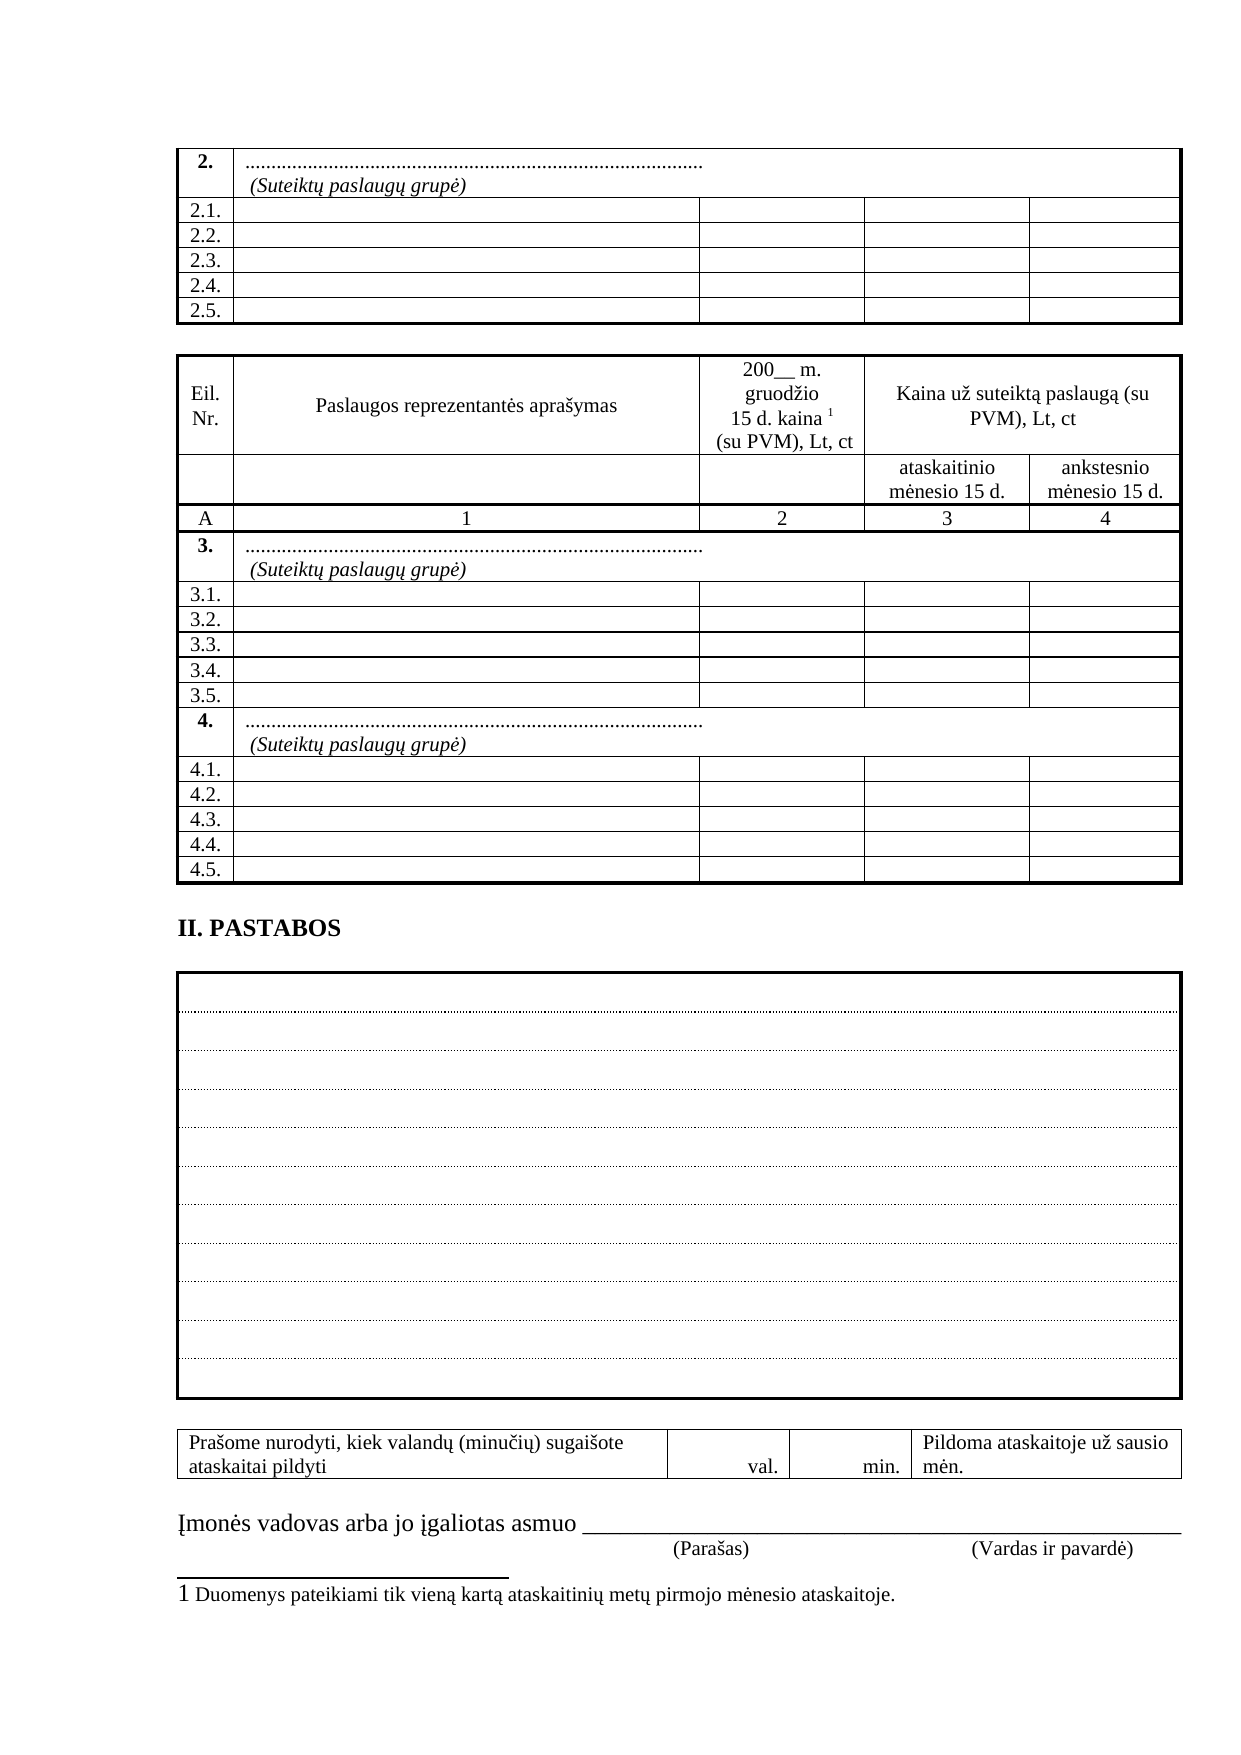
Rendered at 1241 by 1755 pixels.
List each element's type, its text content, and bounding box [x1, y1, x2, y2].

table_cell [234, 782, 699, 806]
table_cell [179, 1011, 1179, 1050]
table_cell [234, 223, 699, 247]
table_cell [865, 807, 1029, 831]
table_cell [1030, 198, 1179, 222]
table_cell [700, 248, 864, 272]
table_header Eil.Nr. [179, 357, 233, 453]
table_cell [234, 198, 699, 222]
table_cell [865, 582, 1029, 606]
table_header Paslaugos reprezentantės aprašymas [234, 357, 699, 453]
table_cell [234, 832, 699, 856]
table_cell [865, 298, 1029, 322]
table_cell [1030, 248, 1179, 272]
table_cell [1030, 782, 1179, 806]
table_cell [234, 857, 699, 881]
table_cell ........................................................................................ (Suteiktų paslaugų grupė) [234, 708, 1179, 756]
table_cell [1030, 298, 1179, 322]
table_cell [234, 298, 699, 322]
table_cell ........................................................................................ (Suteiktų paslaugų grupė) [234, 149, 1179, 197]
table_cell [234, 582, 699, 606]
table_cell [234, 248, 699, 272]
table_header Kaina už suteiktą paslaugą (su PVM), Lt, ct [865, 357, 1179, 453]
table_cell [179, 1320, 1179, 1358]
table_cell [234, 757, 699, 781]
table_cell 2.1. [179, 198, 233, 222]
table_cell [1030, 658, 1179, 682]
table_cell ataskaitinio mėnesio 15 d. [865, 455, 1029, 503]
table_cell [1030, 607, 1179, 631]
table_cell [234, 633, 699, 656]
table_cell [1030, 832, 1179, 856]
table_cell [1030, 582, 1179, 606]
table_cell [179, 1243, 1179, 1281]
table_cell [865, 633, 1029, 656]
table_cell 2.5. [179, 298, 233, 322]
table_cell [700, 273, 864, 297]
table_cell 3 [865, 506, 1029, 530]
table_cell ankstesnio mėnesio 15 d. [1030, 455, 1179, 503]
table_cell 3. [179, 533, 233, 581]
table_cell [1030, 633, 1179, 656]
table_cell [700, 757, 864, 781]
table_cell [234, 683, 699, 707]
table_cell 4.3. [179, 807, 233, 831]
table_cell 4 [1030, 506, 1179, 530]
table_cell [865, 248, 1029, 272]
table_header Prašome nurodyti, kiek valandų (minučių) sugaišote ataskaitai pildyti [178, 1430, 667, 1478]
table_cell [1030, 757, 1179, 781]
table_cell [865, 273, 1029, 297]
table_cell [700, 857, 864, 881]
table_cell [865, 658, 1029, 682]
table_cell 2. [179, 149, 233, 197]
table_cell 3.3. [179, 633, 233, 656]
table_cell 4.5. [179, 857, 233, 881]
table_header [179, 974, 1179, 1011]
table_cell [700, 683, 864, 707]
table_cell [700, 607, 864, 631]
table_cell 3.4. [179, 658, 233, 682]
table_cell [234, 807, 699, 831]
table_cell [234, 607, 699, 631]
table_cell [1030, 273, 1179, 297]
table_cell 2.4. [179, 273, 233, 297]
table_cell 4.2. [179, 782, 233, 806]
table_cell [179, 1089, 1179, 1127]
table_cell [700, 582, 864, 606]
table_cell [865, 223, 1029, 247]
table_header 200__ m. gruodžio 15 d. kaina (su PVM), Lt, ct [700, 357, 864, 453]
table_header val. [668, 1430, 789, 1478]
table_cell [865, 683, 1029, 707]
table_cell 1 [234, 506, 699, 530]
table_cell [179, 1127, 1179, 1166]
table_cell [234, 455, 699, 503]
table_cell A [179, 506, 233, 530]
text Įmonės vadovas arba jo įgaliotas asmuo [177, 1508, 1181, 1536]
table_cell 2.2. [179, 223, 233, 247]
table_cell [865, 757, 1029, 781]
table_cell 4.4. [179, 832, 233, 856]
table_cell [700, 198, 864, 222]
table_cell [179, 1050, 1179, 1088]
table_cell [865, 782, 1029, 806]
table_cell [865, 832, 1029, 856]
table_cell [1030, 223, 1179, 247]
text (Parašas) (Vardas ir pavardė) [599, 1536, 1181, 1560]
table_cell ........................................................................................ (Suteiktų paslaugų grupė) [234, 533, 1179, 581]
table_cell 4.1. [179, 757, 233, 781]
text II. PASTABOS [177, 913, 1181, 942]
table_cell [1030, 857, 1179, 881]
table_cell [179, 1166, 1179, 1204]
table_cell [700, 633, 864, 656]
table_cell 3.5. [179, 683, 233, 707]
table_cell 2 [700, 506, 864, 530]
table_cell [234, 273, 699, 297]
table_cell 3.1. [179, 582, 233, 606]
table_cell [179, 1358, 1179, 1397]
table_cell [700, 782, 864, 806]
table_header Pildoma ataskaitoje už sausio mėn. [912, 1430, 1181, 1478]
table_cell [234, 658, 699, 682]
table_cell [179, 1204, 1179, 1243]
table_cell 2.3. [179, 248, 233, 272]
table_cell [1030, 683, 1179, 707]
table_cell [865, 198, 1029, 222]
table_cell [179, 455, 233, 503]
table_cell [700, 832, 864, 856]
table_cell [1030, 807, 1179, 831]
table_cell [179, 1281, 1179, 1320]
table_cell [700, 658, 864, 682]
table_cell [700, 455, 864, 503]
table_cell [865, 607, 1029, 631]
table_cell 4. [179, 708, 233, 756]
table_header min. [790, 1430, 911, 1478]
table_cell [700, 807, 864, 831]
table_cell [700, 223, 864, 247]
table_cell [865, 857, 1029, 881]
table_cell [700, 298, 864, 322]
table_cell 3.2. [179, 607, 233, 631]
